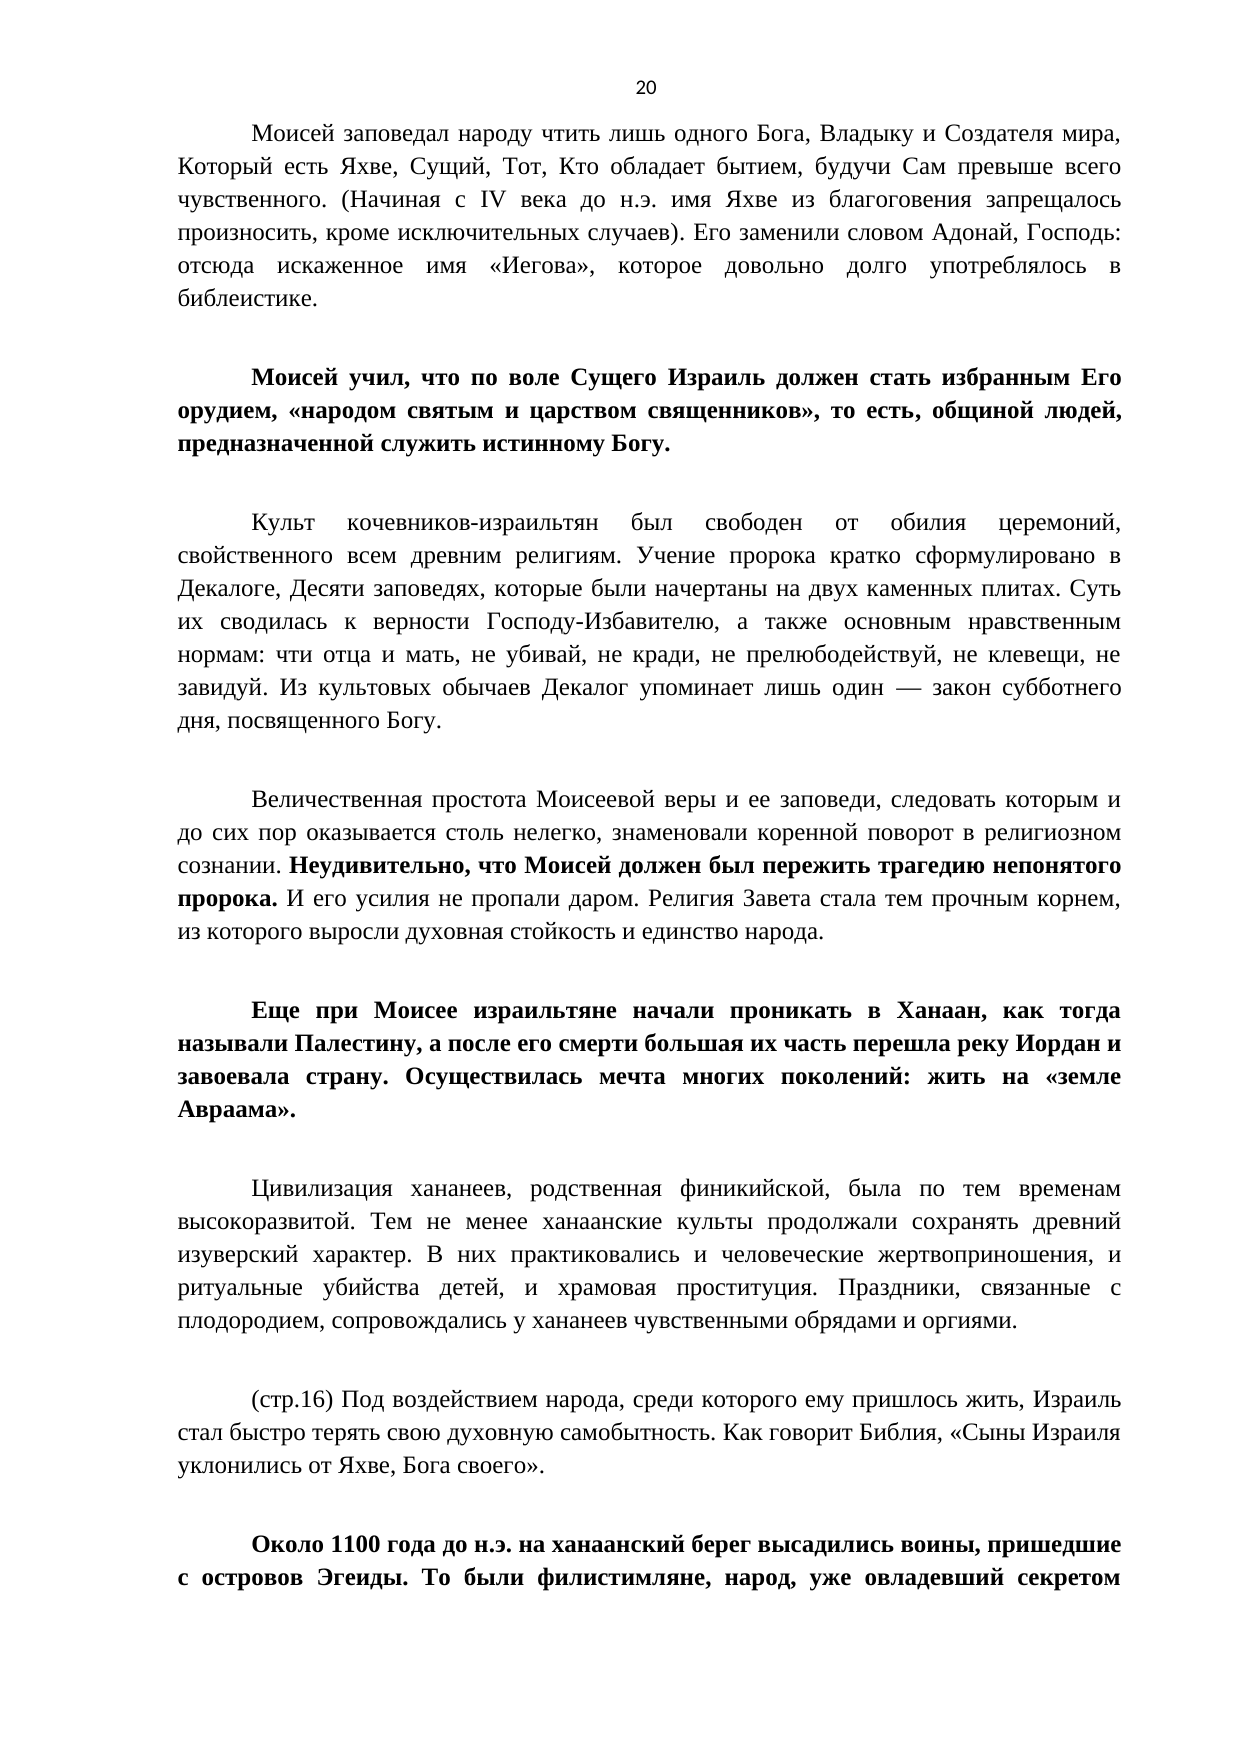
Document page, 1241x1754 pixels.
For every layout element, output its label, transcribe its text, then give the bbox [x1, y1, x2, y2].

text Культ кочевников-израильтян был свободен от обилия церемоний, свойственного всем древним религиям. Учение пророка кратко сформулировано в Декалоге, Десяти заповедях, которые были начертаны на двух каменных плитах. Суть их сводилась к верности Господу-Избавителю, а также основным нравственным нормам: чти отца и мать, не убивай, не кради, не прелюбодействуй, не клевещи, не завидуй. Из культовых обычаев Декалог упоминает лишь один — закон субботнего дня, посвященного Богу. [177, 507, 1122, 734]
text Моисей учил, что по воле Сущего Израиль должен стать избранным Его орудием, «народом святым и царством священников», то есть, общиной людей, предназначенной служить истинному Богу. [177, 362, 1122, 457]
text Моисей заповедал народу чтить лишь одного Бога, Владыку и Создателя мира, Который есть Яхве, Сущий, Тот, Кто обладает бытием, будучи Сам превыше всего чувственного. (Начиная с IV века до н.э. имя Яхве из благоговения запрещалось произносить, кроме исключительных случаев). Его заменили словом Адонай, Господь: отсюда искаженное имя «Иегова», которое довольно долго употреблялось в библеистике. [177, 118, 1122, 312]
text Величественная простота Моисеевой веры и ее заповеди, следовать которым и до сих пор оказывается столь нелегко, знаменовали коренной поворот в религиозном сознании. Неудивительно, что Моисей должен был пережить трагедию непонятого пророка. И его усилия не пропали даром. Религия Завета стала тем прочным корнем, из которого выросли духовная стойкость и единство народа. [177, 784, 1122, 945]
text Цивилизация хананеев, родственная финикийской, была по тем временам высокоразвитой. Тем не менее ханаанские культы продолжали сохранять древний изуверский характер. В них практиковались и человеческие жертвоприношения, и ритуальные убийства детей, и храмовая проституция. Праздники, связанные с плодородием, сопровождались у хананеев чувственными обрядами и оргиями. [177, 1173, 1122, 1334]
text (стр.16) Под воздействием народа, среди которого ему пришлось жить, Израиль стал быстро терять свою духовную самобытность. Как говорит Библия, «Сыны Израиля уклонились от Яхве, Бога своего». [177, 1384, 1122, 1478]
text Еще при Моисее израильтяне начали проникать в Ханаан, как тогда называли Палестину, а после его смерти большая их часть перешла реку Иордан и завоевала страну. Осуществилась мечта многих поколений: жить на «земле Авраама». [177, 995, 1122, 1123]
text Около 1100 года до н.э. на ханаанский берег высадились воины, пришедшие с островов Эгеиды. То были филистимляне, народ, уже овладевший секретом [177, 1529, 1122, 1590]
